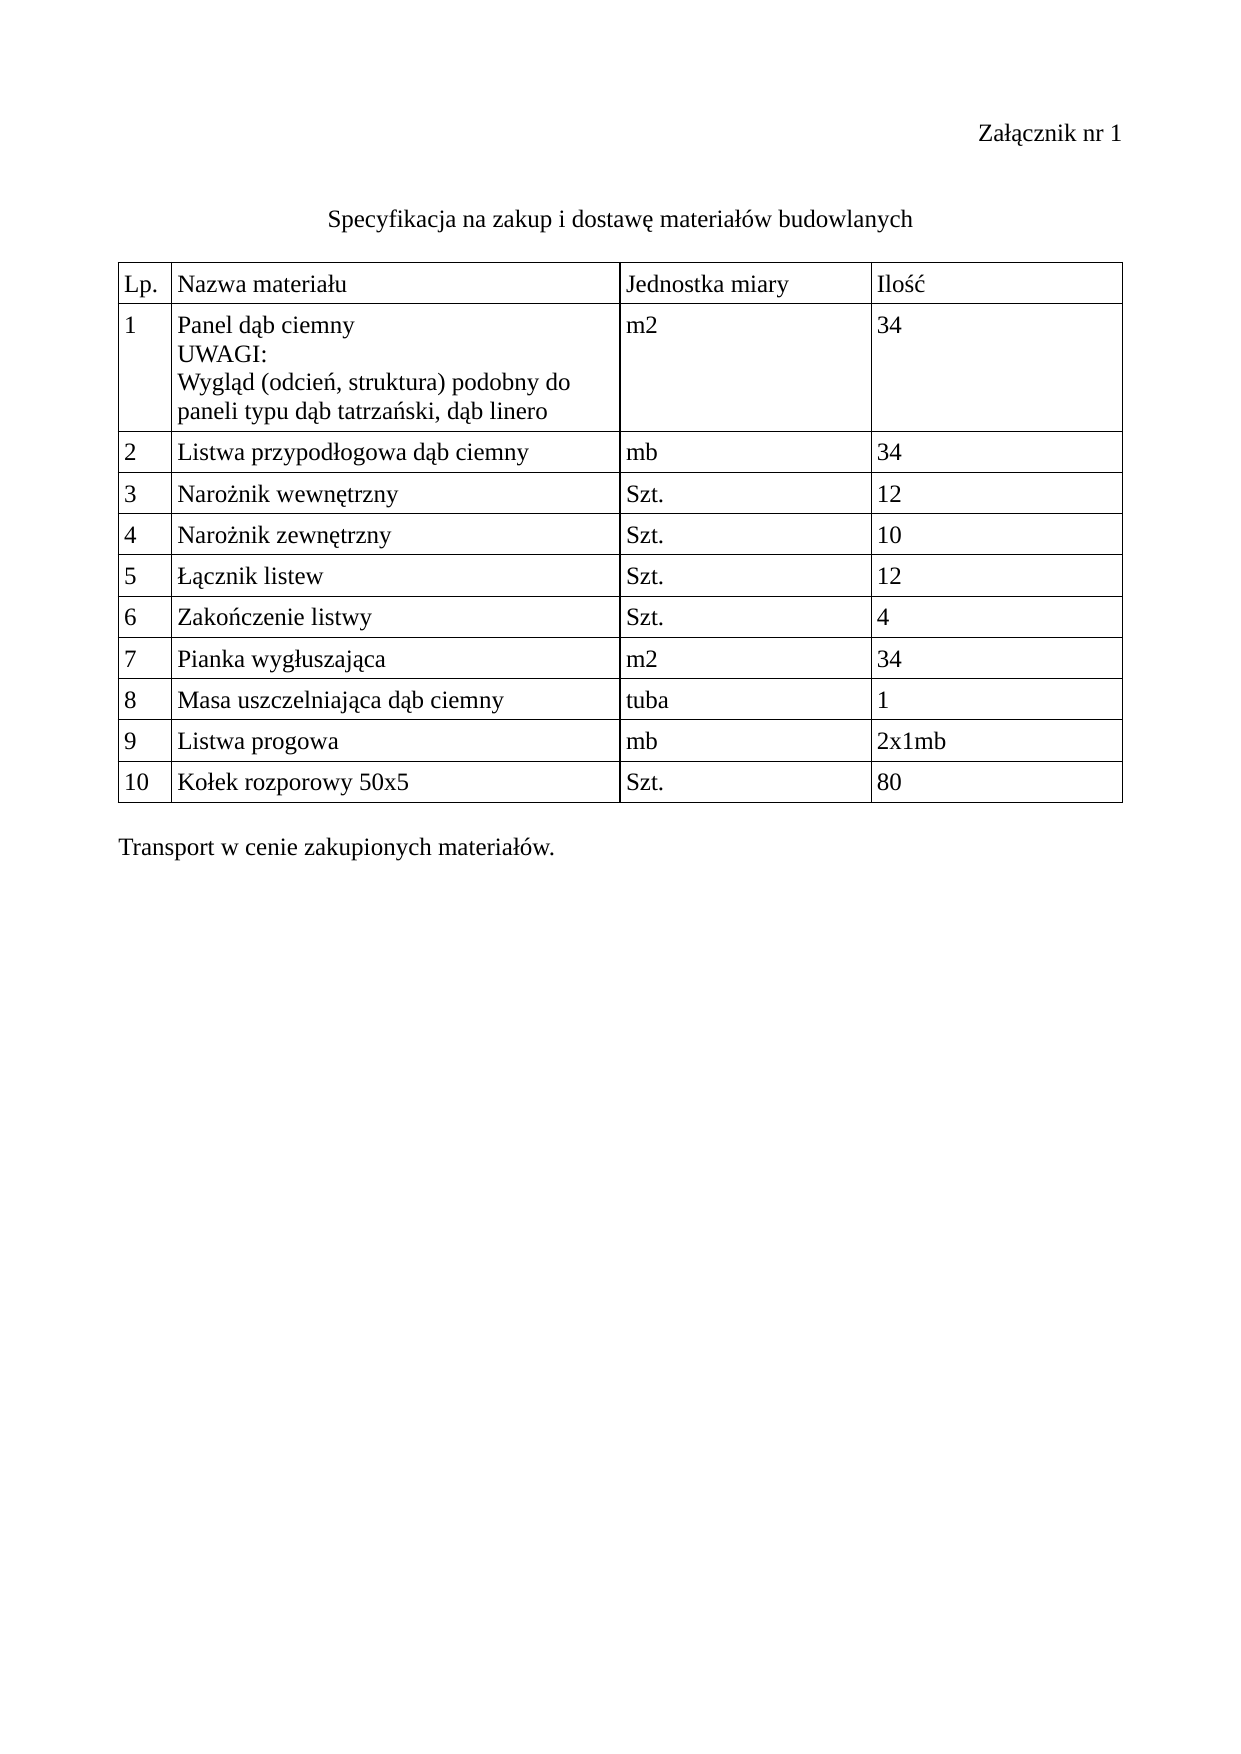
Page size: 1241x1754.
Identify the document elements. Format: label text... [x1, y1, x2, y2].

table_cell Pianka wygłuszająca [172, 638, 619, 678]
table_header Lp. [119, 263, 171, 303]
table_cell Szt. [621, 555, 871, 596]
table_cell m2 [621, 304, 871, 431]
table_cell Łącznik listew [172, 555, 619, 596]
table_cell Narożnik wewnętrzny [172, 473, 619, 513]
table_cell m2 [621, 638, 871, 678]
table_cell 8 [119, 679, 171, 719]
table_cell 2x1mb [872, 720, 1122, 761]
table_cell Szt. [621, 473, 871, 513]
table_cell 12 [872, 555, 1122, 596]
table_cell Listwa progowa [172, 720, 619, 761]
table_cell 34 [872, 304, 1122, 431]
table_cell 1 [119, 304, 171, 431]
table_cell 5 [119, 555, 171, 596]
table_cell mb [621, 432, 871, 472]
table_cell 80 [872, 762, 1122, 802]
table_cell 34 [872, 432, 1122, 472]
table_cell Szt. [621, 514, 871, 554]
table_cell Masa uszczelniająca dąb ciemny [172, 679, 619, 719]
table_cell Zakończenie listwy [172, 597, 619, 637]
table_cell mb [621, 720, 871, 761]
text Transport w cenie zakupionych materiałów. [118, 832, 1122, 860]
table_cell 3 [119, 473, 171, 513]
table_header Jednostka miary [621, 263, 871, 303]
table_cell Narożnik zewnętrzny [172, 514, 619, 554]
table_cell 34 [872, 638, 1122, 678]
table_cell Szt. [621, 762, 871, 802]
table_cell Kołek rozporowy 50x5 [172, 762, 619, 802]
table_cell tuba [621, 679, 871, 719]
table_cell Szt. [621, 597, 871, 637]
text Specyfikacja na zakup i dostawę materiałów budowlanych [118, 204, 1122, 233]
table_cell 10 [872, 514, 1122, 554]
text Załącznik nr 1 [118, 118, 1122, 147]
table_cell 1 [872, 679, 1122, 719]
table_cell 4 [119, 514, 171, 554]
table_cell 6 [119, 597, 171, 637]
table_cell Listwa przypodłogowa dąb ciemny [172, 432, 619, 472]
table_cell 2 [119, 432, 171, 472]
table_cell 4 [872, 597, 1122, 637]
table_header Ilość [872, 263, 1122, 303]
table_cell 12 [872, 473, 1122, 513]
table_cell 7 [119, 638, 171, 678]
table_cell 9 [119, 720, 171, 761]
table_header Nazwa materiału [172, 263, 619, 303]
table_cell 10 [119, 762, 171, 802]
table_cell Panel dąb ciemny UWAGI: Wygląd (odcień, struktura) podobny do paneli typu dąb tatrzański, dąb linero [172, 304, 619, 431]
